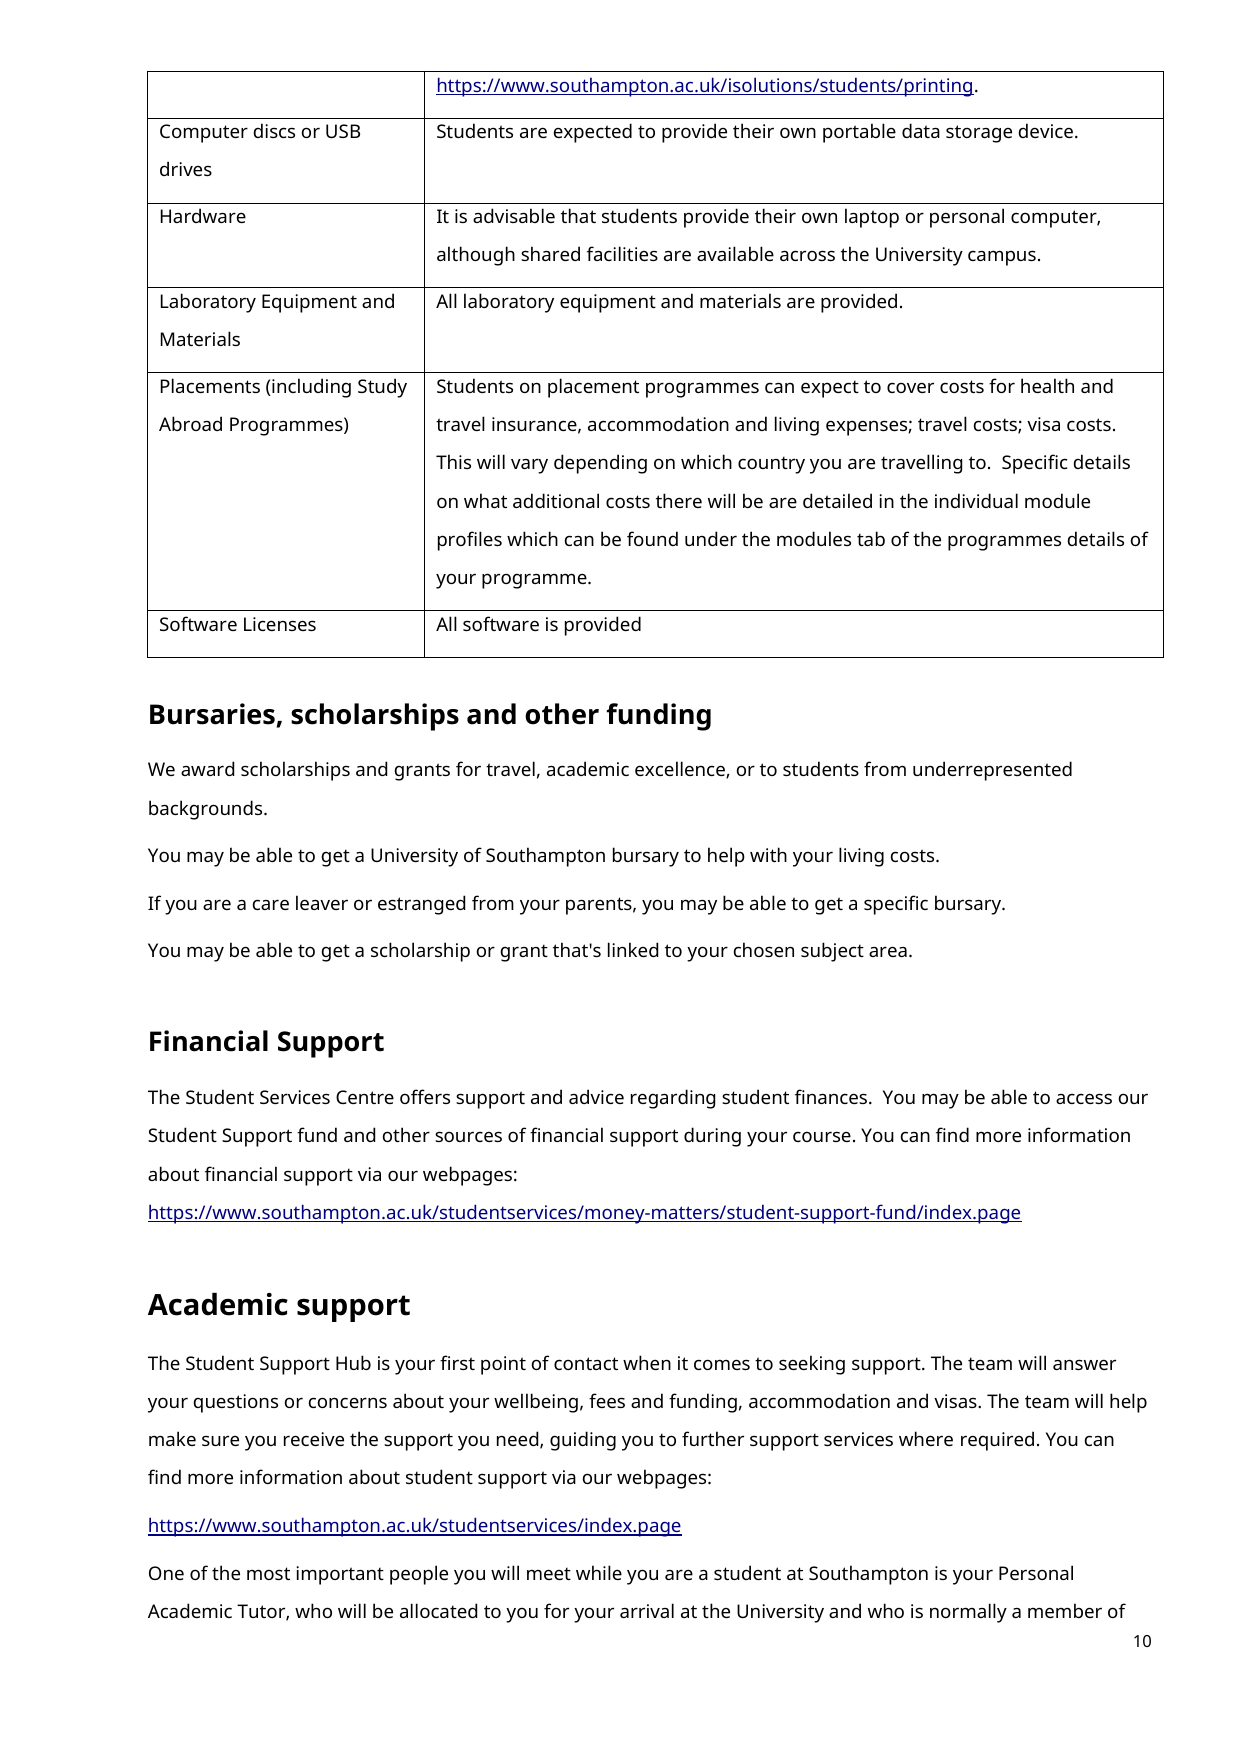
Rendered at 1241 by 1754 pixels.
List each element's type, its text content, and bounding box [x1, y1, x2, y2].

text We award scholarships and grants for travel, academic excellence, or to students from underrepresented backgrounds. [148, 757, 1152, 821]
table_cell https://www.southampton.ac.uk/isolutions/students/printing. [425, 72, 1163, 117]
text The Student Services Centre offers support and advice regarding student finances. You may be able to access our Student Support fund and other sources of financial support during your course. You can find more information about financial support via our webpages: https://www.southampton.ac.uk/studentservices/money-matters/student-support-fund/index.page [148, 1084, 1152, 1225]
subtitle Academic support [148, 1284, 1152, 1324]
table_cell All software is provided [425, 611, 1163, 657]
table_cell It is advisable that students provide their own laptop or personal computer, although shared facilities are available across the University campus. [425, 204, 1163, 287]
text https://www.southampton.ac.uk/studentservices/index.page [148, 1512, 1152, 1538]
subtitle Bursaries, scholarships and other funding [148, 695, 1152, 732]
table_cell Laboratory Equipment and Materials [148, 288, 424, 372]
text One of the most important people you will meet while you are a student at Southampton is your Personal Academic Tutor, who will be allocated to you for your arrival at the University and who is normally a member of [148, 1560, 1152, 1624]
table_cell Students on placement programmes can expect to cover costs for health and travel insurance, accommodation and living expenses; travel costs; visa costs. This will vary depending on which country you are travelling to. Specific details on what additional costs there will be are detailed in the individual module profiles which can be found under the modules tab of the programmes details of your programme. [425, 373, 1163, 610]
table_cell Software Licenses [148, 611, 424, 657]
table_cell [148, 72, 424, 117]
table_cell Students are expected to provide their own portable data storage device. [425, 119, 1163, 202]
text The Student Support Hub is your first point of contact when it comes to seeking support. The team will answer your questions or concerns about your wellbeing, fees and funding, accommodation and visas. The team will help make sure you receive the support you need, guiding you to further support services where required. You can find more information about student support via our webpages: [148, 1350, 1152, 1490]
table_cell All laboratory equipment and materials are provided. [425, 288, 1163, 372]
text If you are a care leaver or estranged from your parents, you may be able to get a specific bursary. [148, 890, 1152, 916]
table_cell Hardware [148, 204, 424, 287]
subtitle Financial Support [148, 1023, 1152, 1060]
table_cell Placements (including Study Abroad Programmes) [148, 373, 424, 610]
text You may be able to get a scholarship or grant that's linked to your chosen subject area. [148, 938, 1152, 963]
text You may be able to get a University of Southampton bursary to help with your living costs. [148, 843, 1152, 868]
table_cell Computer discs or USB drives [148, 119, 424, 202]
